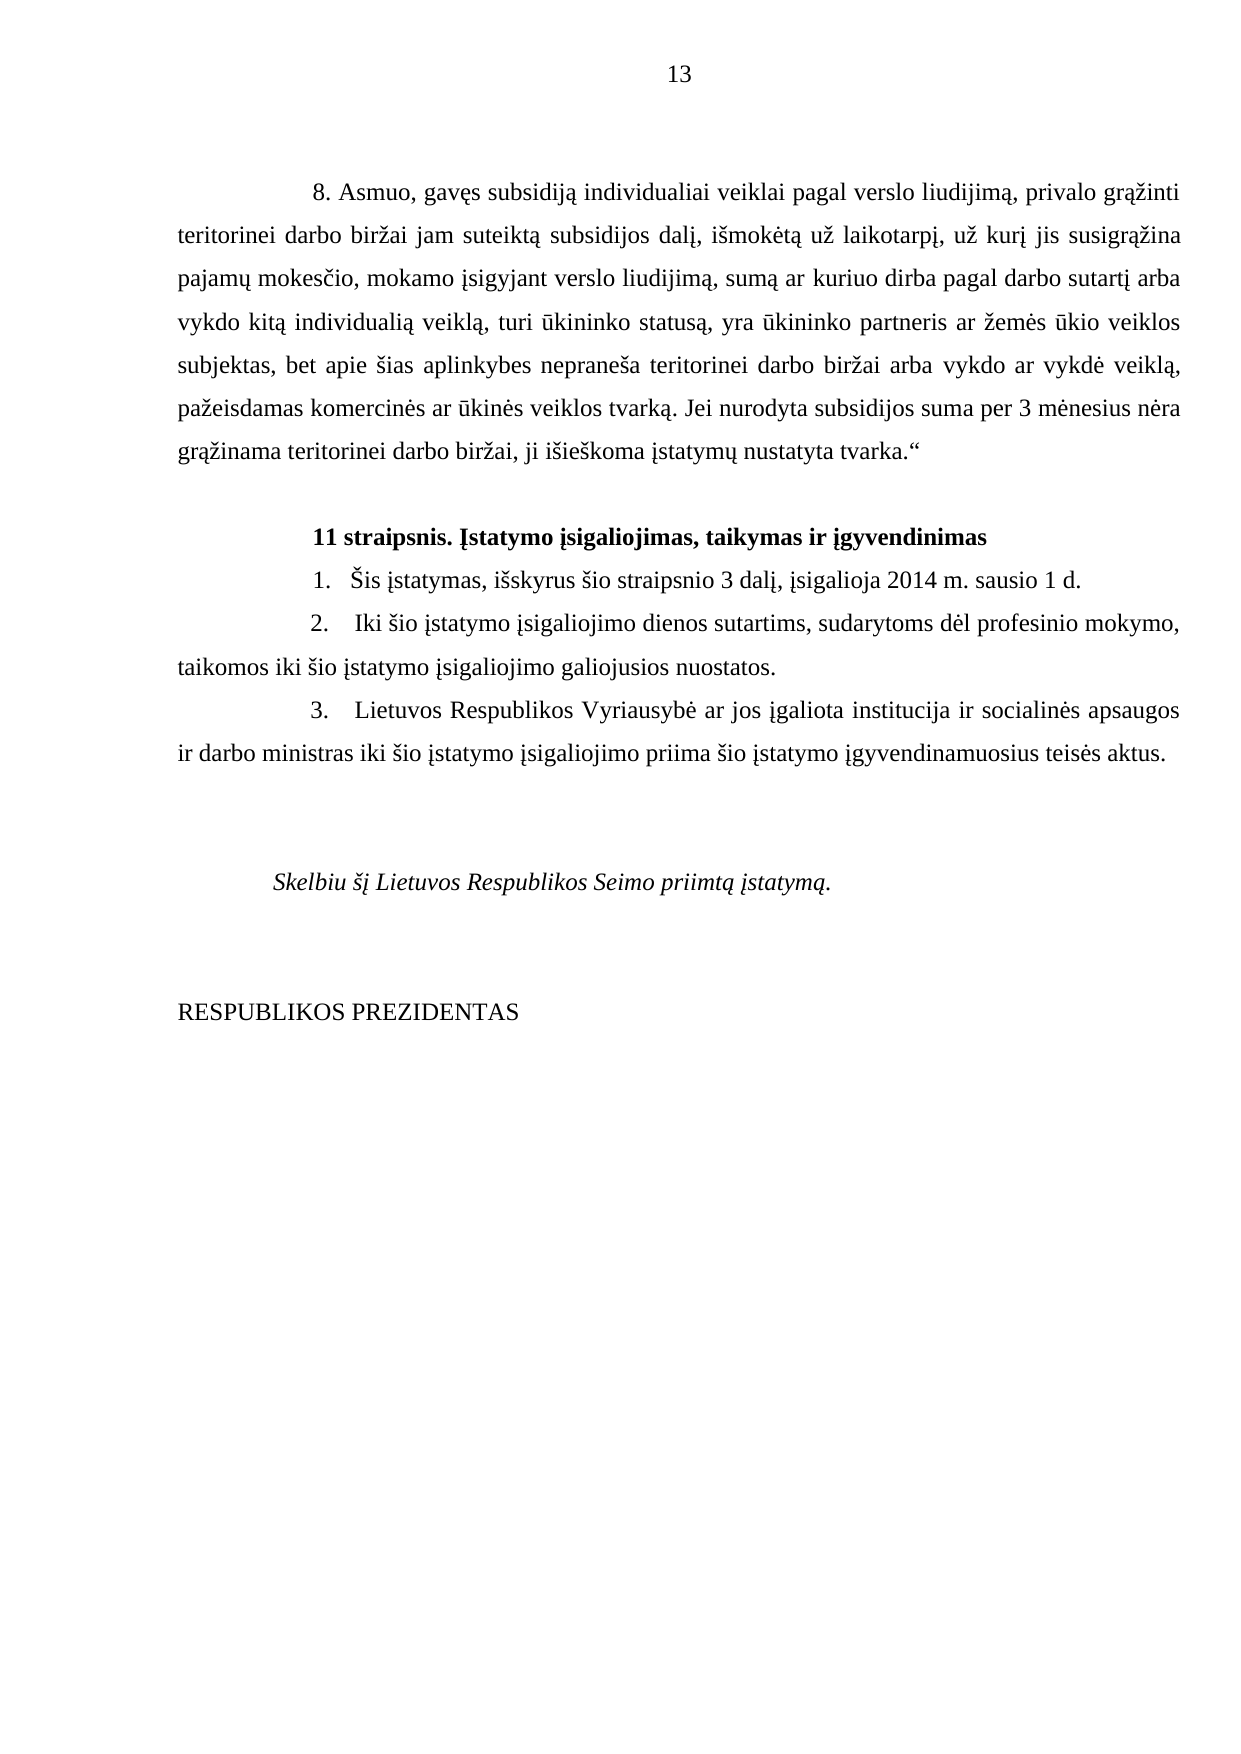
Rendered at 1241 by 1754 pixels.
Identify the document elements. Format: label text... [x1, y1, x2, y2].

text 3. Lietuvos Respublikos Vyriausybė ar jos įgaliota institucija ir socialinės apsaugos ir darbo ministras iki šio įstatymo įsigaliojimo priima šio įstatymo įgyvendinamuosius teisės aktus. [177, 695, 1181, 767]
text 1. Šis įstatymas, išskyrus šio straipsnio 3 dalį, įsigalioja 2014 m. sausio 1 d. [312, 565, 1181, 594]
text Skelbiu šį Lietuvos Respublikos Seimo priimtą įstatymą. [177, 867, 1181, 896]
text RESPUBLIKOS PREZIDENTAS [177, 997, 1181, 1025]
text 11 straipsnis. Įstatymo įsigaliojimas, taikymas ir įgyvendinimas [177, 522, 1181, 551]
text 2. Iki šio įstatymo įsigaliojimo dienos sutartims, sudarytoms dėl profesinio mokymo, taikomos iki šio įstatymo įsigaliojimo galiojusios nuostatos. [177, 608, 1181, 680]
text 8. Asmuo, gavęs subsidiją individualiai veiklai pagal verslo liudijimą, privalo grąžinti teritorinei darbo biržai jam suteiktą subsidijos dalį, išmokėtą už laikotarpį, už kurį jis susigrąžina pajamų mokesčio, mokamo įsigyjant verslo liudijimą, sumą ar kuriuo dirba pagal darbo sutartį arba vykdo kitą individualią veiklą, turi ūkininko statusą, yra ūkininko partneris ar žemės ūkio veiklos subjektas, bet apie šias aplinkybes nepraneša teritorinei darbo biržai arba vykdo ar vykdė veiklą, pažeisdamas komercinės ar ūkinės veiklos tvarką. Jei nurodyta subsidijos suma per 3 mėnesius nėra grąžinama teritorinei darbo biržai, ji išieškoma įstatymų nustatyta tvarka.“ [177, 177, 1181, 465]
